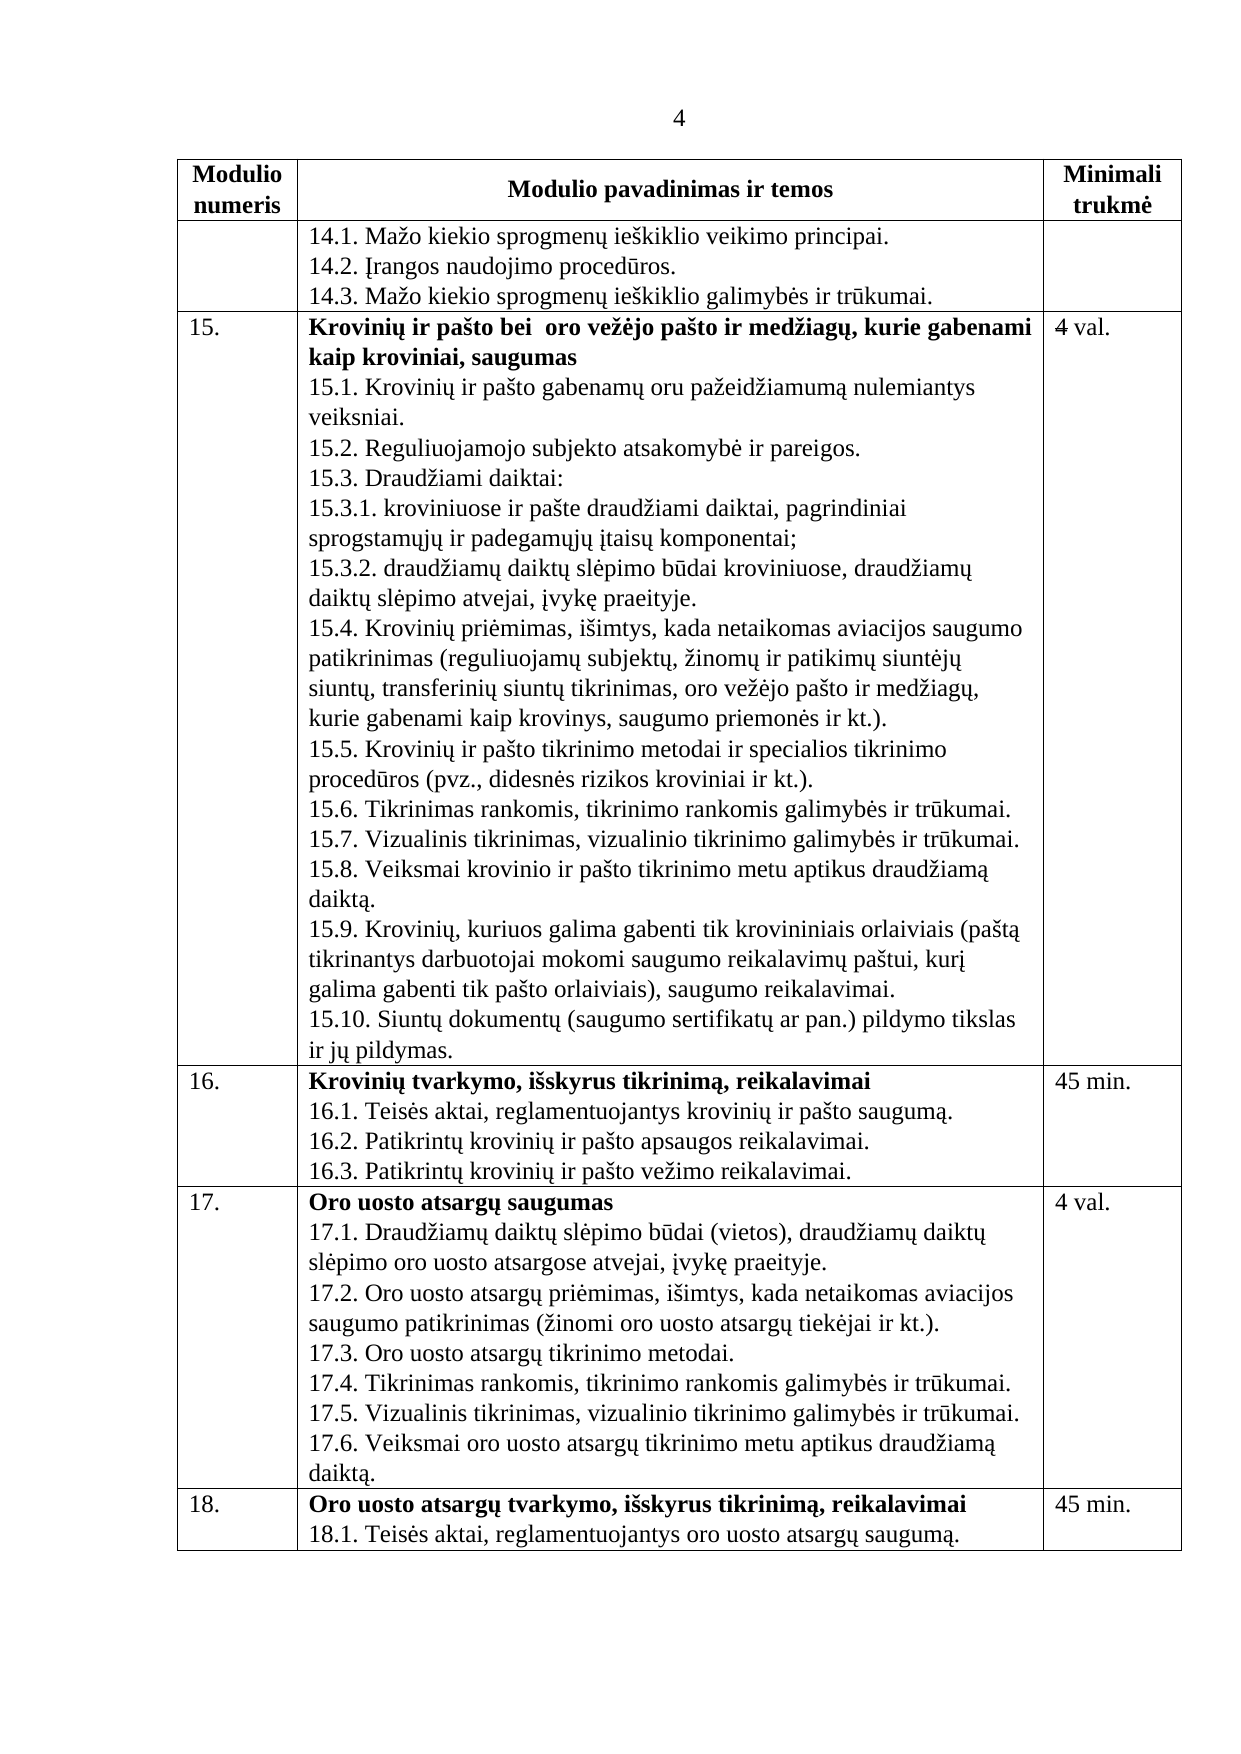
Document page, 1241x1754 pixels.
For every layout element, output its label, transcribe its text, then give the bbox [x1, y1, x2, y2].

table_cell [178, 221, 297, 311]
table_cell 14.1. Mažo kiekio sprogmenų ieškiklio veikimo principai. 14.2. Įrangos naudojimo procedūros. 14.3. Mažo kiekio sprogmenų ieškiklio galimybės ir trūkumai. [298, 221, 1043, 311]
table_header Modulio pavadinimas ir temos [298, 160, 1043, 220]
table_cell 4 val. [1044, 1187, 1181, 1488]
table_cell Krovinių ir pašto bei oro vežėjo pašto ir medžiagų, kurie gabenami kaip kroviniai, saugumas 15.1. Krovinių ir pašto gabenamų oru pažeidžiamumą nulemiantys veiksniai. 15.2. Reguliuojamojo subjekto atsakomybė ir pareigos. 15.3. Draudžiami daiktai: 15.3.1. kroviniuose ir pašte draudžiami daiktai, pagrindiniai sprogstamųjų ir padegamųjų įtaisų komponentai; 15.3.2. draudžiamų daiktų slėpimo būdai kroviniuose, draudžiamų daiktų slėpimo atvejai, įvykę praeityje. 15.4. Krovinių priėmimas, išimtys, kada netaikomas aviacijos saugumo patikrinimas (reguliuojamų subjektų, žinomų ir patikimų siuntėjų siuntų, transferinių siuntų tikrinimas, oro vežėjo pašto ir medžiagų, kurie gabenami kaip krovinys, saugumo priemonės ir kt.). 15.5. Krovinių ir pašto tikrinimo metodai ir specialios tikrinimo procedūros (pvz., didesnės rizikos kroviniai ir kt.). 15.6. Tikrinimas rankomis, tikrinimo rankomis galimybės ir trūkumai. 15.7. Vizualinis tikrinimas, vizualinio tikrinimo galimybės ir trūkumai. 15.8. Veiksmai krovinio ir pašto tikrinimo metu aptikus draudžiamą daiktą. 15.9. Krovinių, kuriuos galima gabenti tik krovininiais orlaiviais (paštą tikrinantys darbuotojai mokomi saugumo reikalavimų paštui, kurį galima gabenti tik pašto orlaiviais), saugumo reikalavimai. 15.10. Siuntų dokumentų (saugumo sertifikatų ar pan.) pildymo tikslas ir jų pildymas. [298, 312, 1043, 1065]
table_cell 17. [178, 1187, 297, 1488]
table_cell Oro uosto atsargų tvarkymo, išskyrus tikrinimą, reikalavimai 18.1. Teisės aktai, reglamentuojantys oro uosto atsargų saugumą. [298, 1489, 1043, 1549]
table_header Minimali trukmė [1044, 160, 1181, 220]
table_cell Krovinių tvarkymo, išskyrus tikrinimą, reikalavimai 16.1. Teisės aktai, reglamentuojantys krovinių ir pašto saugumą. 16.2. Patikrintų krovinių ir pašto apsaugos reikalavimai. 16.3. Patikrintų krovinių ir pašto vežimo reikalavimai. [298, 1066, 1043, 1186]
table_cell 15. [178, 312, 297, 1065]
table_cell 18. [178, 1489, 297, 1549]
table_cell 4 val. [1044, 312, 1181, 1065]
table_cell 45 min. [1044, 1489, 1181, 1549]
table_header Modulio numeris [178, 160, 297, 220]
table_cell Oro uosto atsargų saugumas 17.1. Draudžiamų daiktų slėpimo būdai (vietos), draudžiamų daiktų slėpimo oro uosto atsargose atvejai, įvykę praeityje. 17.2. Oro uosto atsargų priėmimas, išimtys, kada netaikomas aviacijos saugumo patikrinimas (žinomi oro uosto atsargų tiekėjai ir kt.). 17.3. Oro uosto atsargų tikrinimo metodai. 17.4. Tikrinimas rankomis, tikrinimo rankomis galimybės ir trūkumai. 17.5. Vizualinis tikrinimas, vizualinio tikrinimo galimybės ir trūkumai. 17.6. Veiksmai oro uosto atsargų tikrinimo metu aptikus draudžiamą daiktą. [298, 1187, 1043, 1488]
table_cell 45 min. [1044, 1066, 1181, 1186]
table_cell [1044, 221, 1181, 311]
table_cell 16. [178, 1066, 297, 1186]
